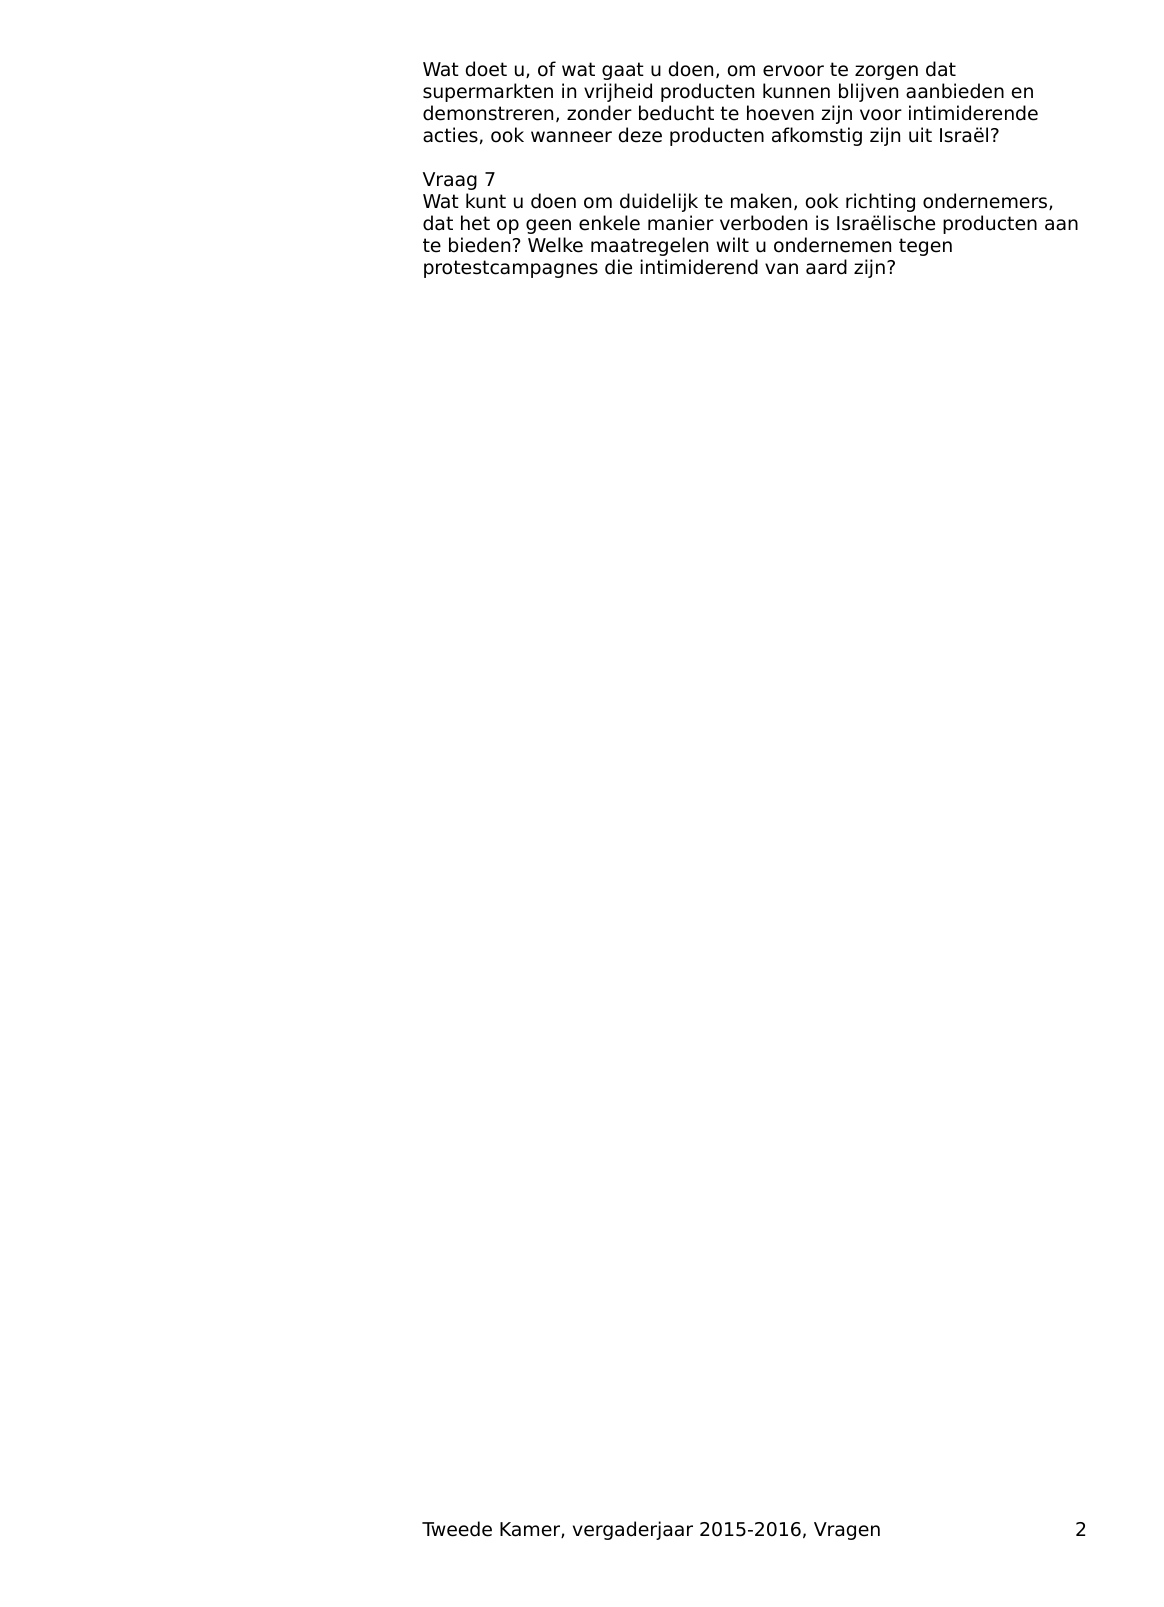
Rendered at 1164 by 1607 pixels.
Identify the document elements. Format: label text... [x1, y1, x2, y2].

text Vraag 7 [422, 169, 1087, 191]
text Wat kunt u doen om duidelijk te maken, ook richting ondernemers, dat het op geen enkele manier verboden is Israëlische producten aan te bieden? Welke maatregelen wilt u ondernemen tegen protestcampagnes die intimiderend van aard zijn? [422, 191, 1087, 279]
text Wat doet u, of wat gaat u doen, om ervoor te zorgen dat supermarkten in vrijheid producten kunnen blijven aanbieden en demonstreren, zonder beducht te hoeven zijn voor intimiderende acties, ook wanneer deze producten afkomstig zijn uit Israël? [422, 59, 1087, 147]
